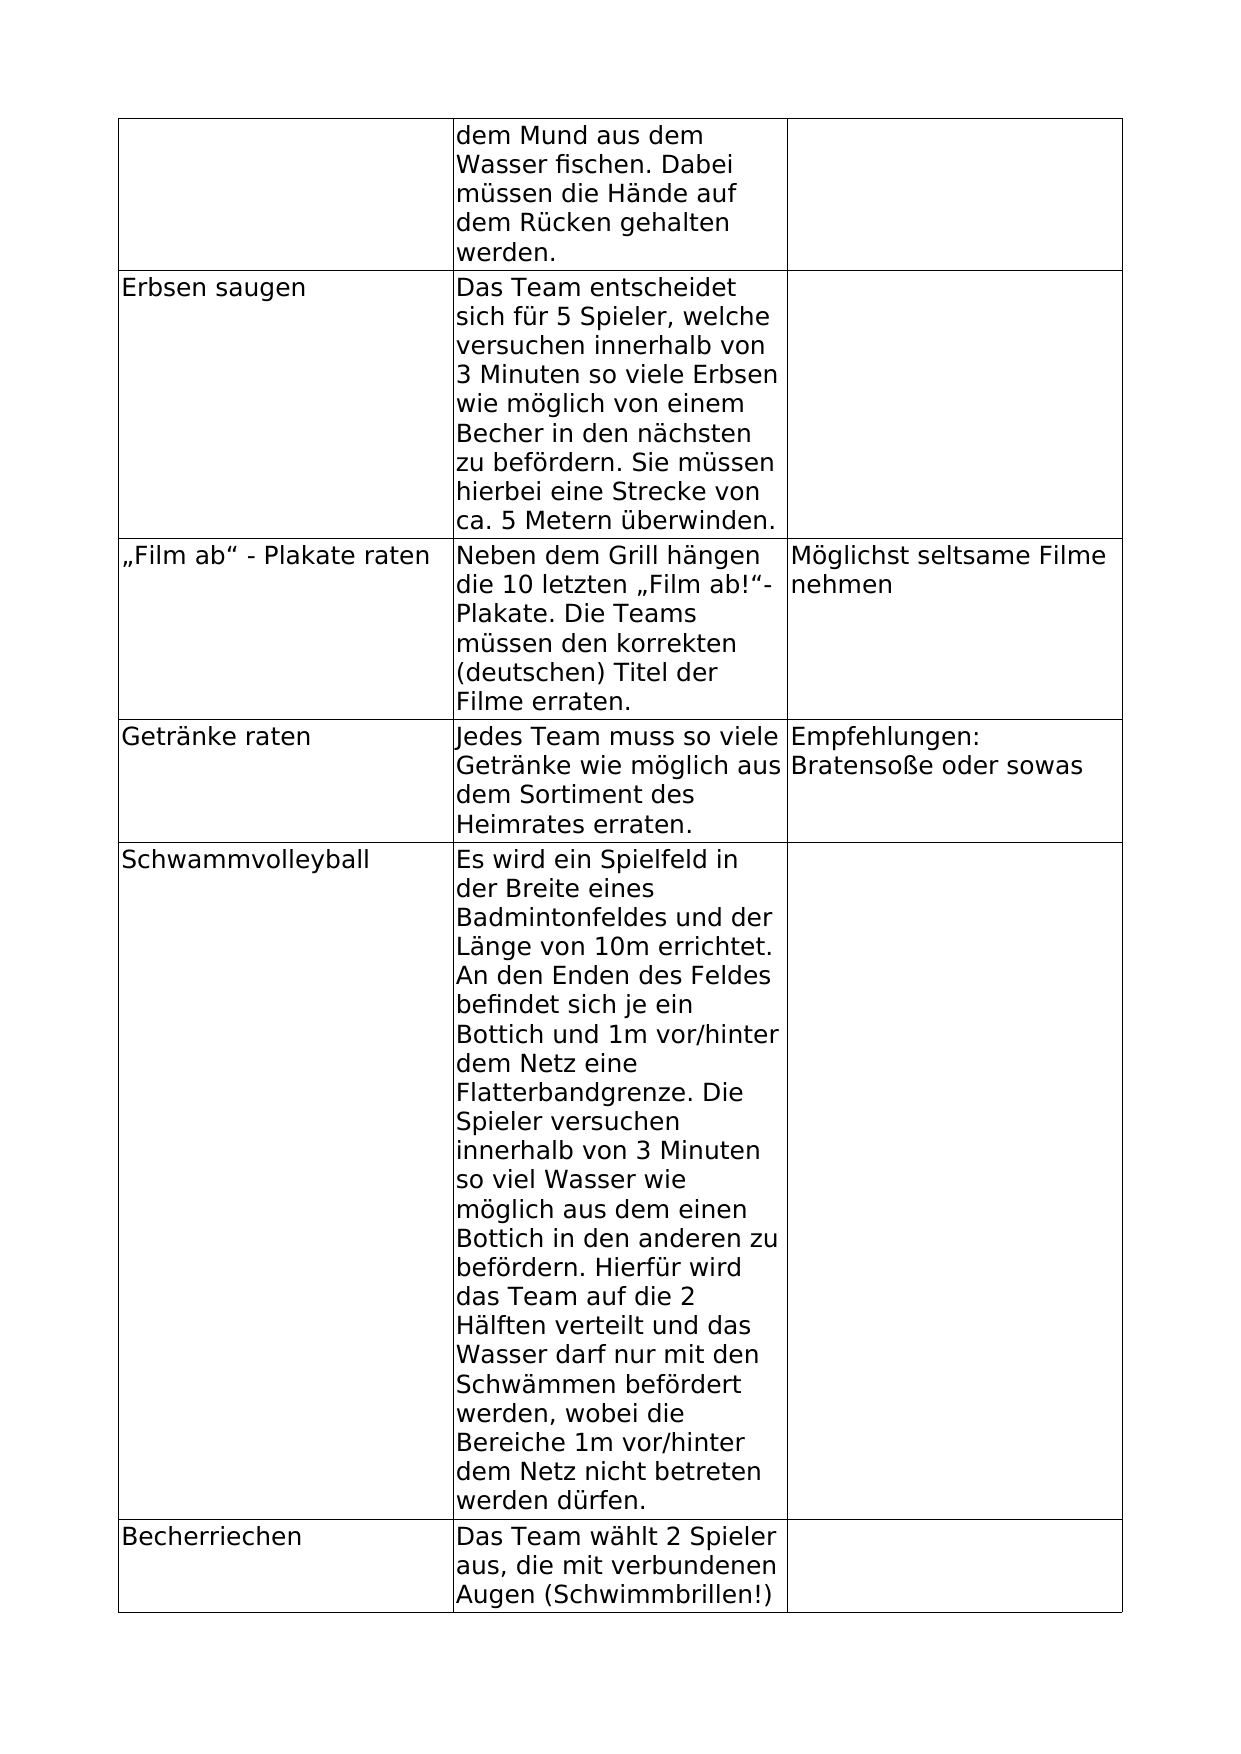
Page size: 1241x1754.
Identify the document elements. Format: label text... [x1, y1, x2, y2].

table_cell Becherriechen [119, 1520, 453, 1612]
table_cell „Film ab“ - Plakate raten [119, 539, 453, 719]
table_cell Erbsen saugen [119, 271, 453, 538]
table_cell Getränke raten [119, 720, 453, 842]
table_cell [788, 119, 1122, 270]
table_cell [119, 119, 453, 270]
table_cell Möglichst seltsame Filme nehmen [788, 539, 1122, 719]
table_cell Empfehlungen: Bratensoße oder sowas [788, 720, 1122, 842]
table_cell [788, 271, 1122, 538]
table_cell dem Mund aus dem Wasser fischen. Dabei müssen die Hände auf dem Rücken gehalten werden. [454, 119, 787, 270]
table_cell [788, 1520, 1122, 1612]
table_cell Schwammvolleyball [119, 843, 453, 1519]
table_cell Neben dem Grill hängen die 10 letzten „Film ab!“-Plakate. Die Teams müssen den korrekten (deutschen) Titel der Filme erraten. [454, 539, 787, 719]
table_cell Es wird ein Spielfeld in der Breite eines Badmintonfeldes und der Länge von 10m errichtet. An den Enden des Feldes befindet sich je ein Bottich und 1m vor/hinter dem Netz eine Flatterbandgrenze. Die Spieler versuchen innerhalb von 3 Minuten so viel Wasser wie möglich aus dem einen Bottich in den anderen zu befördern. Hierfür wird das Team auf die 2 Hälften verteilt und das Wasser darf nur mit den Schwämmen befördert werden, wobei die Bereiche 1m vor/hinter dem Netz nicht betreten werden dürfen. [454, 843, 787, 1519]
table_cell [788, 843, 1122, 1519]
table_cell Jedes Team muss so viele Getränke wie möglich aus dem Sortiment des Heimrates erraten. [454, 720, 787, 842]
table_cell Das Team entscheidet sich für 5 Spieler, welche versuchen innerhalb von 3 Minuten so viele Erbsen wie möglich von einem Becher in den nächsten zu befördern. Sie müssen hierbei eine Strecke von ca. 5 Metern überwinden. [454, 271, 787, 538]
table_cell Das Team wählt 2 Spieler aus, die mit verbundenen Augen (Schwimmbrillen!) [454, 1520, 787, 1612]
